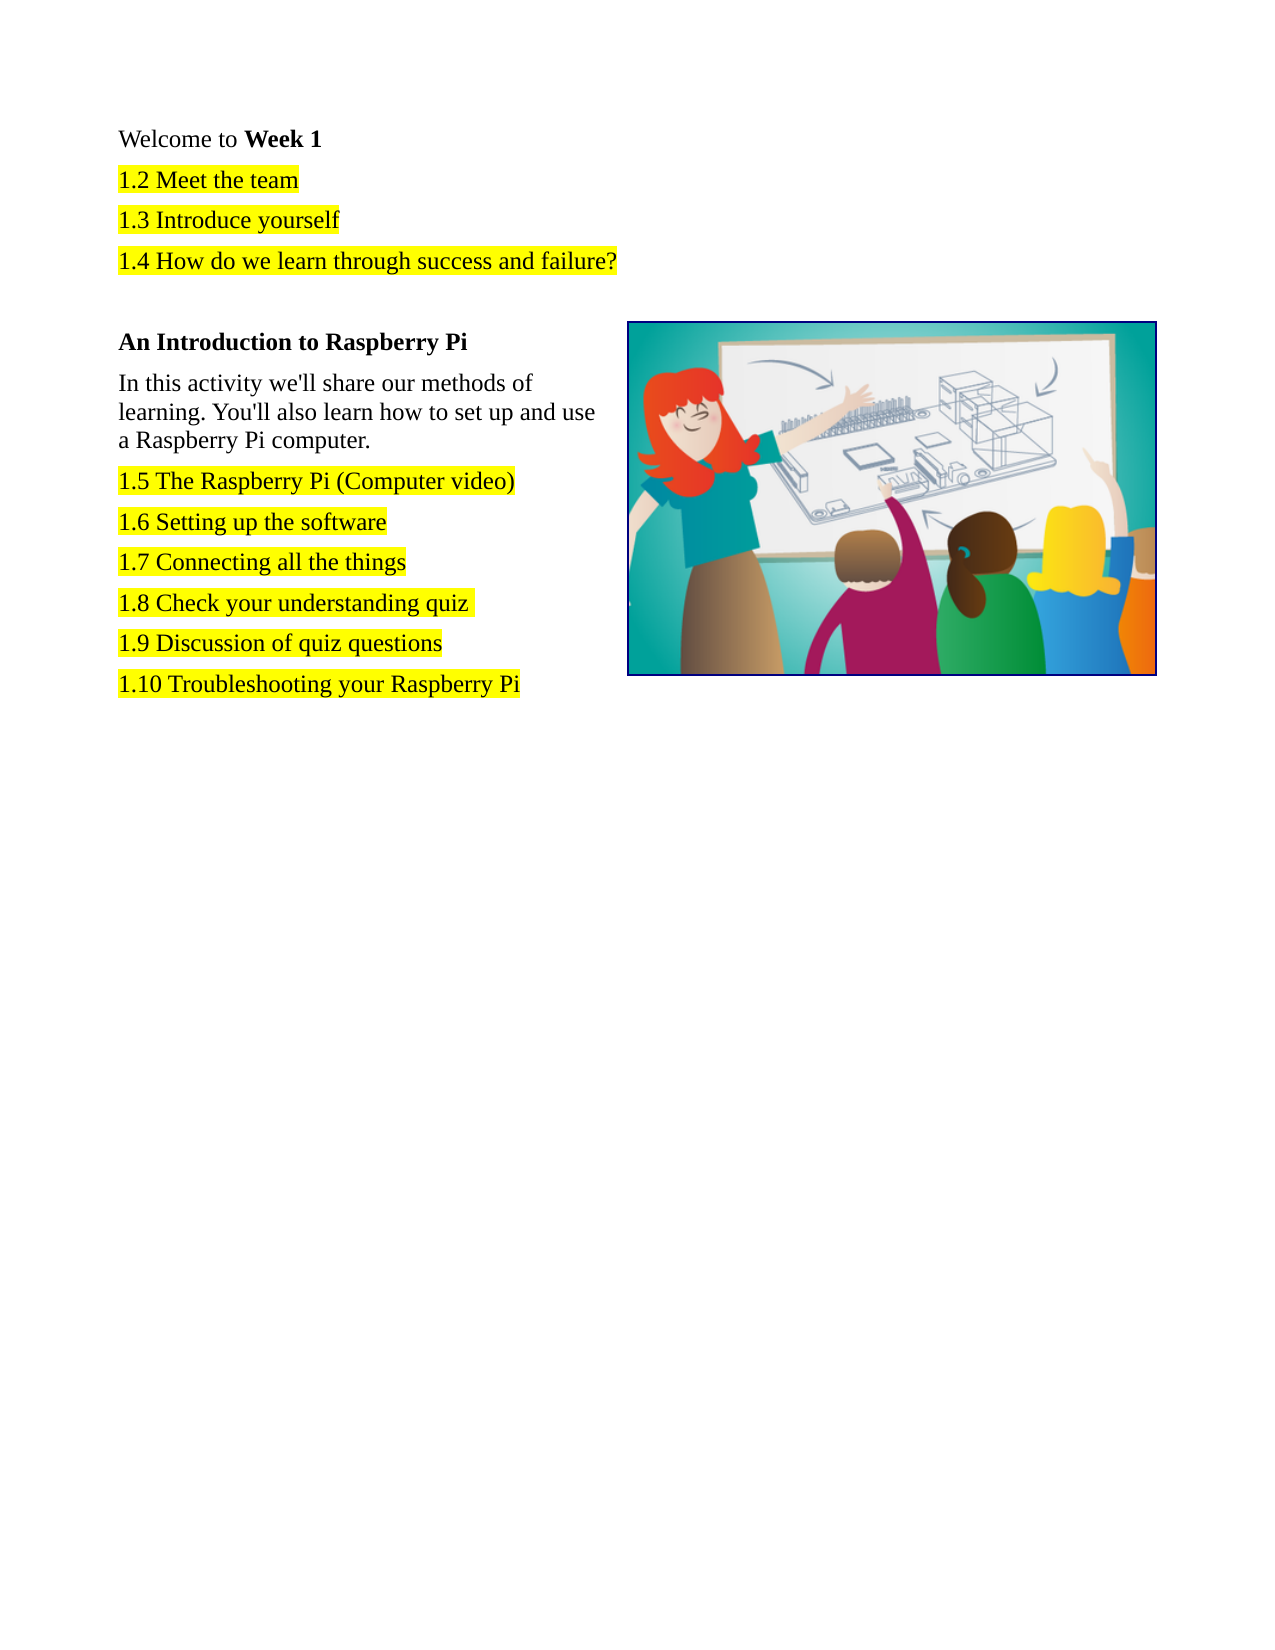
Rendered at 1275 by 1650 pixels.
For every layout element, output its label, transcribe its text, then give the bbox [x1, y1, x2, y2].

text 1.3 Introduce yourself [118, 205, 1157, 234]
text 1.5 The Raspberry Pi (Computer video) [118, 466, 627, 495]
picture [629, 323, 1155, 674]
subtitle An Introduction to Raspberry Pi [118, 327, 627, 356]
text Welcome to Week 1 [118, 124, 1157, 153]
text 1.4 How do we learn through success and failure? [118, 246, 1157, 275]
text 1.9 Discussion of quiz questions [118, 628, 627, 657]
text 1.7 Connecting all the things [118, 547, 627, 576]
text In this activity we'll share our methods of learning. You'll also learn how to set up and use a Raspberry Pi computer. [118, 368, 627, 454]
text 1.10 Troubleshooting your Raspberry Pi [118, 669, 1157, 698]
text 1.8 Check your understanding quiz [118, 588, 627, 617]
text 1.6 Setting up the software [118, 507, 627, 535]
text 1.2 Meet the team [118, 165, 1157, 193]
